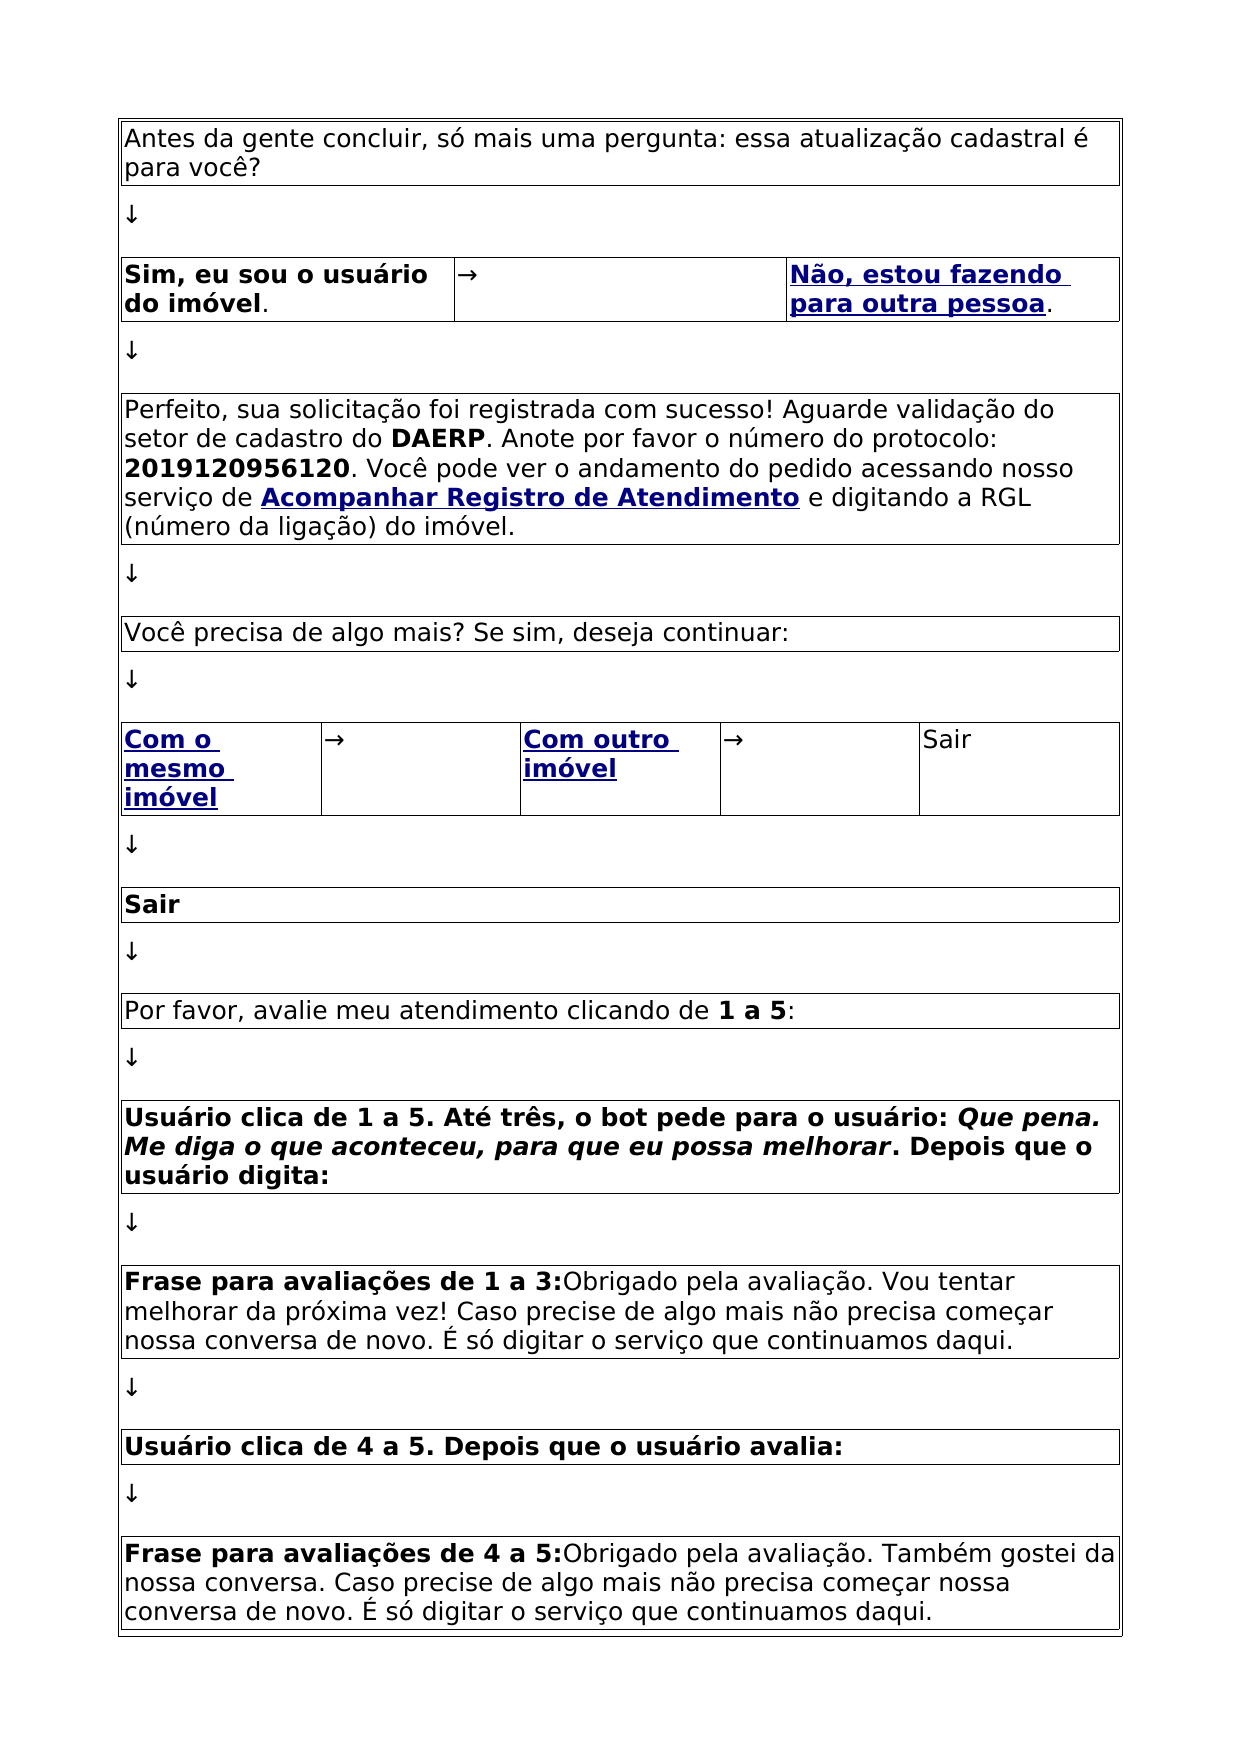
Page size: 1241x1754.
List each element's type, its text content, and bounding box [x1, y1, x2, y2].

table_header Não, estou fazendo para outra pessoa. [787, 258, 1119, 321]
table_header → [721, 723, 919, 815]
table_header Sair [920, 723, 1119, 815]
table_header ↓ ↓ ↓ ↓ ↓ ↓ ↓ ↓ ↓ ↓ [119, 119, 1122, 1636]
table_header Frase para avaliações de 4 a 5:Obrigado pela avaliação. Também gostei da nossa conversa. Caso precise de algo mais não precisa começar nossa conversa de novo. É só digitar o serviço que continuamos daqui. [122, 1537, 1119, 1629]
table_header Por favor, avalie meu atendimento clicando de 1 a 5: [122, 994, 1119, 1028]
table_header Perfeito, sua solicitação foi registrada com sucesso! Aguarde validação do setor de cadastro do DAERP. Anote por favor o número do protocolo: 2019120956120. Você pode ver o andamento do pedido acessando nosso serviço de Acompanhar Registro de Atendimento e digitando a RGL (número da ligação) do imóvel. [122, 394, 1119, 544]
table_header Frase para avaliações de 1 a 3:Obrigado pela avaliação. Vou tentar melhorar da próxima vez! Caso precise de algo mais não precisa começar nossa conversa de novo. É só digitar o serviço que continuamos daqui. [122, 1266, 1119, 1358]
table_header Usuário clica de 1 a 5. Até três, o bot pede para o usuário: Que pena. Me diga o que aconteceu, para que eu possa melhorar. Depois que o usuário digita: [122, 1101, 1119, 1193]
table_header Com o mesmo imóvel [122, 723, 321, 815]
table_header Antes da gente concluir, só mais uma pergunta: essa atualização cadastral é para você? [122, 122, 1119, 185]
table_header Você precisa de algo mais? Se sim, deseja continuar: [122, 617, 1119, 651]
table_header Sim, eu sou o usuário do imóvel. [122, 258, 454, 321]
table_header Sair [122, 888, 1119, 922]
table_header Com outro imóvel [521, 723, 720, 815]
table_header Usuário clica de 4 a 5. Depois que o usuário avalia: [122, 1430, 1119, 1464]
table_header → [455, 258, 786, 321]
table_header → [322, 723, 520, 815]
